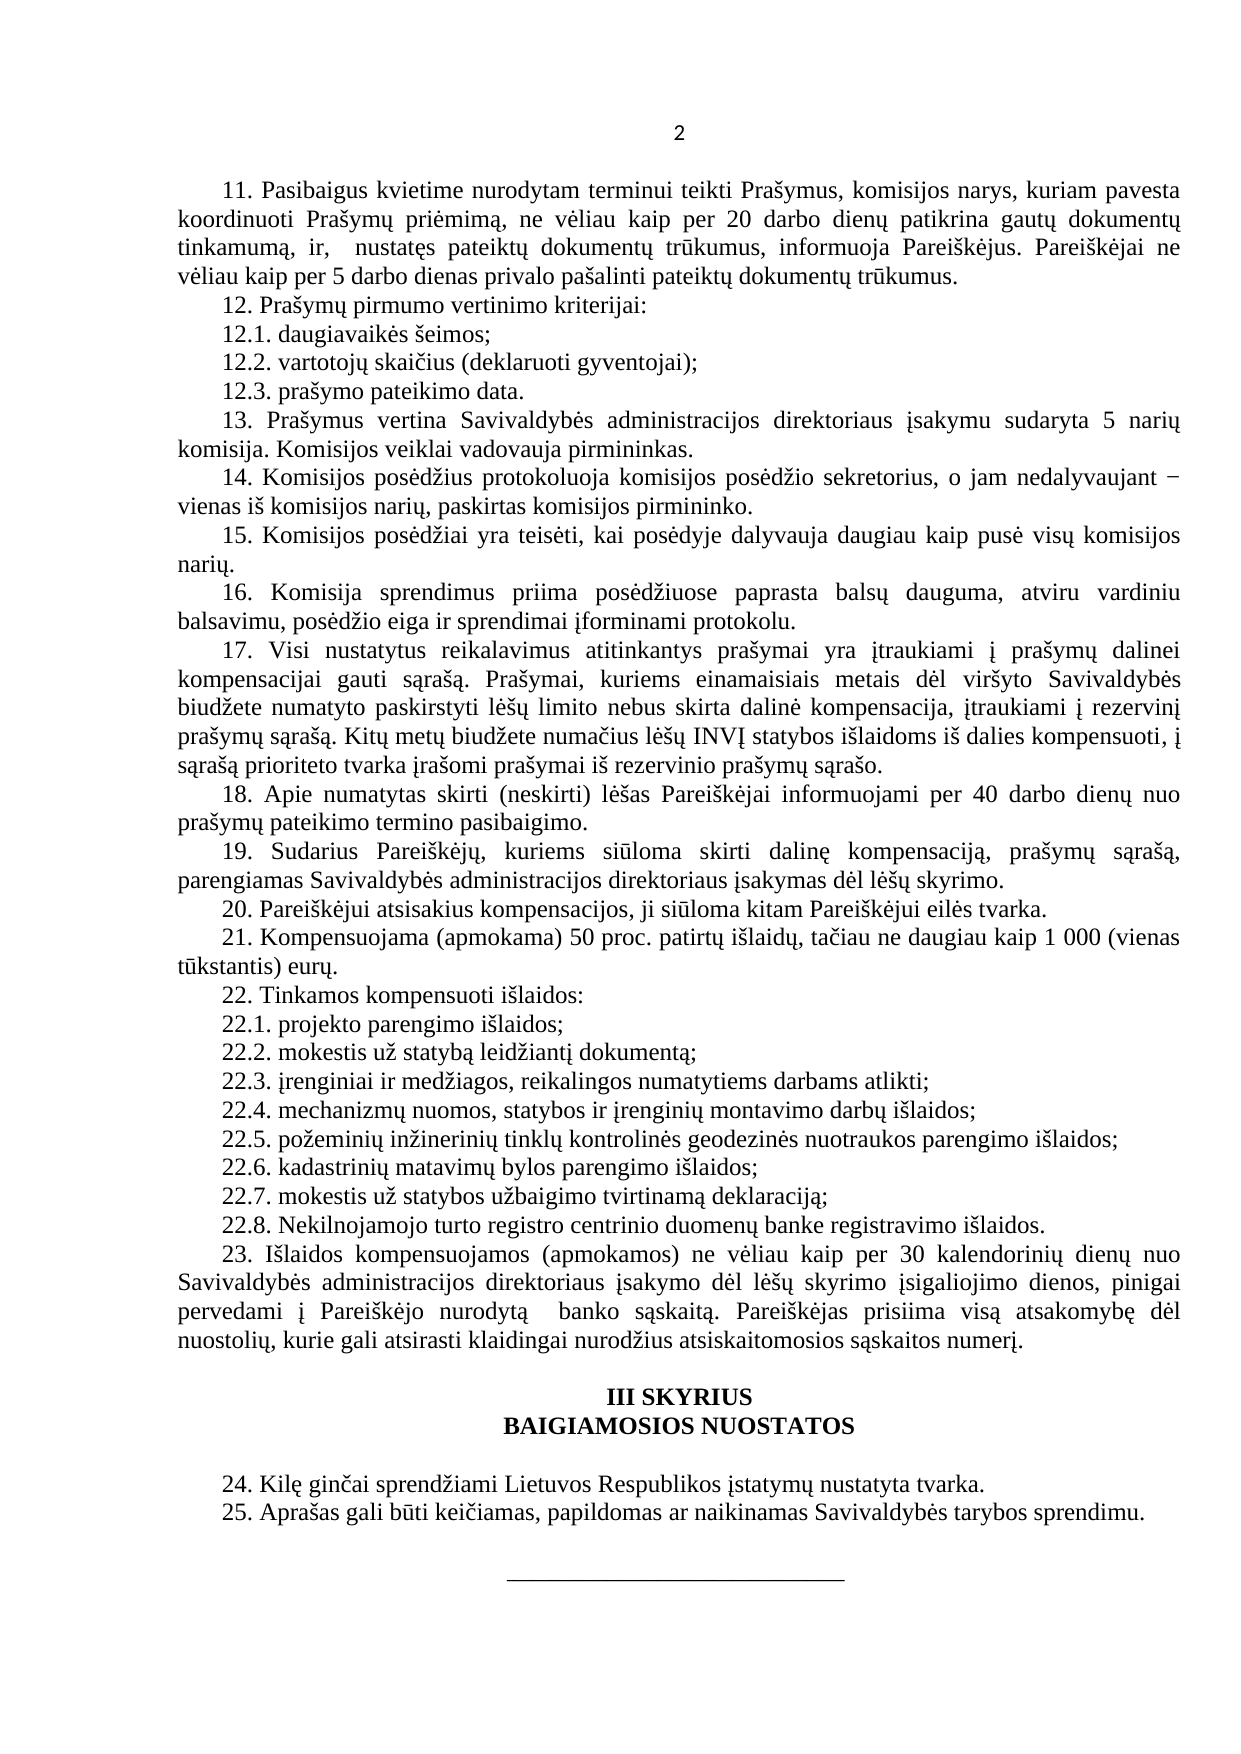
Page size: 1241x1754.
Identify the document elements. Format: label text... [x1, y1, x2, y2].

text 22.2. mokestis už statybą leidžiantį dokumentą; [177, 1037, 1181, 1066]
text 20. Pareiškėjui atsisakius kompensacijos, ji siūloma kitam Pareiškėjui eilės tvarka. [177, 894, 1181, 922]
text 24. Kilę ginčai sprendžiami Lietuvos Respublikos įstatymų nustatyta tvarka. [222, 1469, 1181, 1497]
text 25. Aprašas gali būti keičiamas, papildomas ar naikinamas Savivaldybės tarybos sprendimu. [222, 1497, 1181, 1526]
text 15. Komisijos posėdžiai yra teisėti, kai posėdyje dalyvauja daugiau kaip pusė visų komisijos narių. [177, 520, 1181, 577]
text 21. Kompensuojama (apmokama) 50 proc. patirtų išlaidų, tačiau ne daugiau kaip 1 000 (vienas tūkstantis) eurų. [177, 922, 1181, 980]
text ___________________________ [177, 1555, 1174, 1584]
text 13. Prašymus vertina Savivaldybės administracijos direktoriaus įsakymu sudaryta 5 narių komisija. Komisijos veiklai vadovauja pirmininkas. [177, 405, 1181, 462]
text 12.2. vartotojų skaičius (deklaruoti gyventojai); [222, 347, 1181, 376]
text 22.6. kadastrinių matavimų bylos parengimo išlaidos; [177, 1152, 1181, 1181]
text 22.8. Nekilnojamojo turto registro centrinio duomenų banke registravimo išlaidos. [177, 1210, 1181, 1239]
text 12.1. daugiavaikės šeimos; [222, 319, 1181, 347]
text 23. Išlaidos kompensuojamos (apmokamos) ne vėliau kaip per 30 kalendorinių dienų nuo Savivaldybės administracijos direktoriaus įsakymo dėl lėšų skyrimo įsigaliojimo dienos, pinigai pervedami į Pareiškėjo nurodytą banko sąskaitą. Pareiškėjas prisiima visą atsakomybę dėl nuostolių, kurie gali atsirasti klaidingai nurodžius atsiskaitomosios sąskaitos numerį. [177, 1239, 1181, 1354]
text 22.5. požeminių inžinerinių tinklų kontrolinės geodezinės nuotraukos parengimo išlaidos; [177, 1124, 1181, 1152]
text 22.1. projekto parengimo išlaidos; [177, 1009, 1181, 1037]
text 18. Apie numatytas skirti (neskirti) lėšas Pareiškėjai informuojami per 40 darbo dienų nuo prašymų pateikimo termino pasibaigimo. [177, 779, 1181, 836]
text III SKYRIUS [177, 1382, 1181, 1411]
text 22. Tinkamos kompensuoti išlaidos: [177, 980, 1181, 1009]
text 12. Prašymų pirmumo vertinimo kriterijai: [177, 290, 1181, 319]
text 11. Pasibaigus kvietime nurodytam terminui teikti Prašymus, komisijos narys, kuriam pavesta koordinuoti Prašymų priėmimą, ne vėliau kaip per 20 darbo dienų patikrina gautų dokumentų tinkamumą, ir, nustatęs pateiktų dokumentų trūkumus, informuoja Pareiškėjus. Pareiškėjai ne vėliau kaip per 5 darbo dienas privalo pašalinti pateiktų dokumentų trūkumus. [177, 175, 1181, 290]
text 14. Komisijos posėdžius protokoluoja komisijos posėdžio sekretorius, o jam nedalyvaujant − vienas iš komisijos narių, paskirtas komisijos pirmininko. [177, 462, 1181, 520]
text 22.3. įrenginiai ir medžiagos, reikalingos numatytiems darbams atlikti; [177, 1066, 1181, 1095]
text 16. Komisija sprendimus priima posėdžiuose paprasta balsų dauguma, atviru vardiniu balsavimu, posėdžio eiga ir sprendimai įforminami protokolu. [177, 577, 1181, 635]
text 12.3. prašymo pateikimo data. [222, 376, 1181, 405]
text 22.4. mechanizmų nuomos, statybos ir įrenginių montavimo darbų išlaidos; [177, 1095, 1181, 1124]
text 17. Visi nustatytus reikalavimus atitinkantys prašymai yra įtraukiami į prašymų dalinei kompensacijai gauti sąrašą. Prašymai, kuriems einamaisiais metais dėl viršyto Savivaldybės biudžete numatyto paskirstyti lėšų limito nebus skirta dalinė kompensacija, įtraukiami į rezervinį prašymų sąrašą. Kitų metų biudžete numačius lėšų INVĮ statybos išlaidoms iš dalies kompensuoti, į sąrašą prioriteto tvarka įrašomi prašymai iš rezervinio prašymų sąrašo. [177, 635, 1181, 779]
text 19. Sudarius Pareiškėjų, kuriems siūloma skirti dalinę kompensaciją, prašymų sąrašą, parengiamas Savivaldybės administracijos direktoriaus įsakymas dėl lėšų skyrimo. [177, 836, 1181, 894]
text 22.7. mokestis už statybos užbaigimo tvirtinamą deklaraciją; [177, 1181, 1181, 1210]
text BAIGIAMOSIOS NUOSTATOS [177, 1411, 1181, 1440]
